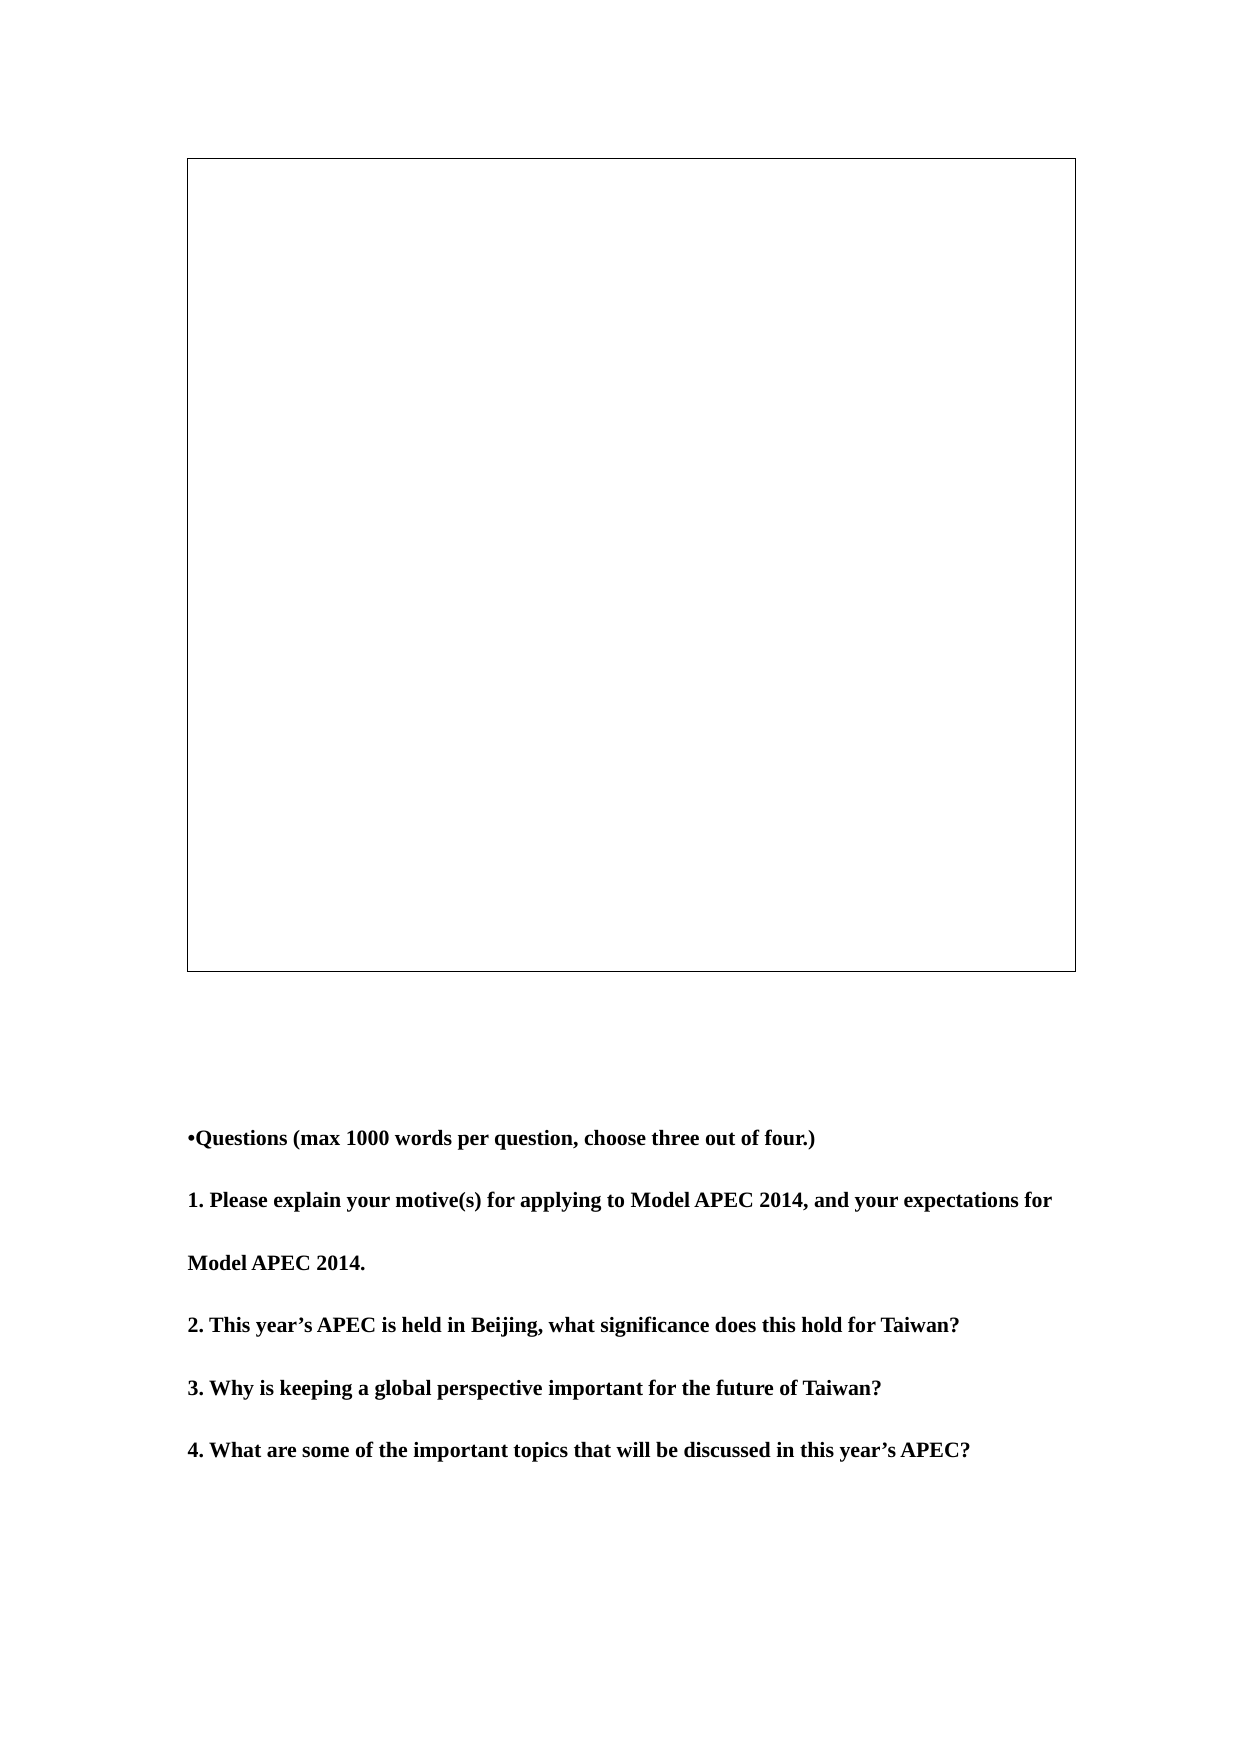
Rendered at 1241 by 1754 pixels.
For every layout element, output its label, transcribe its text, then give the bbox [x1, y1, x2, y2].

table_header [188, 159, 1075, 971]
text 1. Please explain your motive(s) for applying to Model APEC 2014, and your expectations for Model APEC 2014. [187, 1158, 1053, 1283]
text 4. What are some of the important topics that will be discussed in this year’s APEC? [187, 1408, 1053, 1471]
text 3. Why is keeping a global perspective important for the future of Taiwan? [187, 1346, 1053, 1408]
text 2. This year’s APEC is held in Beijing, what significance does this hold for Taiwan? [187, 1283, 1053, 1346]
text •Questions (max 1000 words per question, choose three out of four.) [187, 1096, 1053, 1158]
